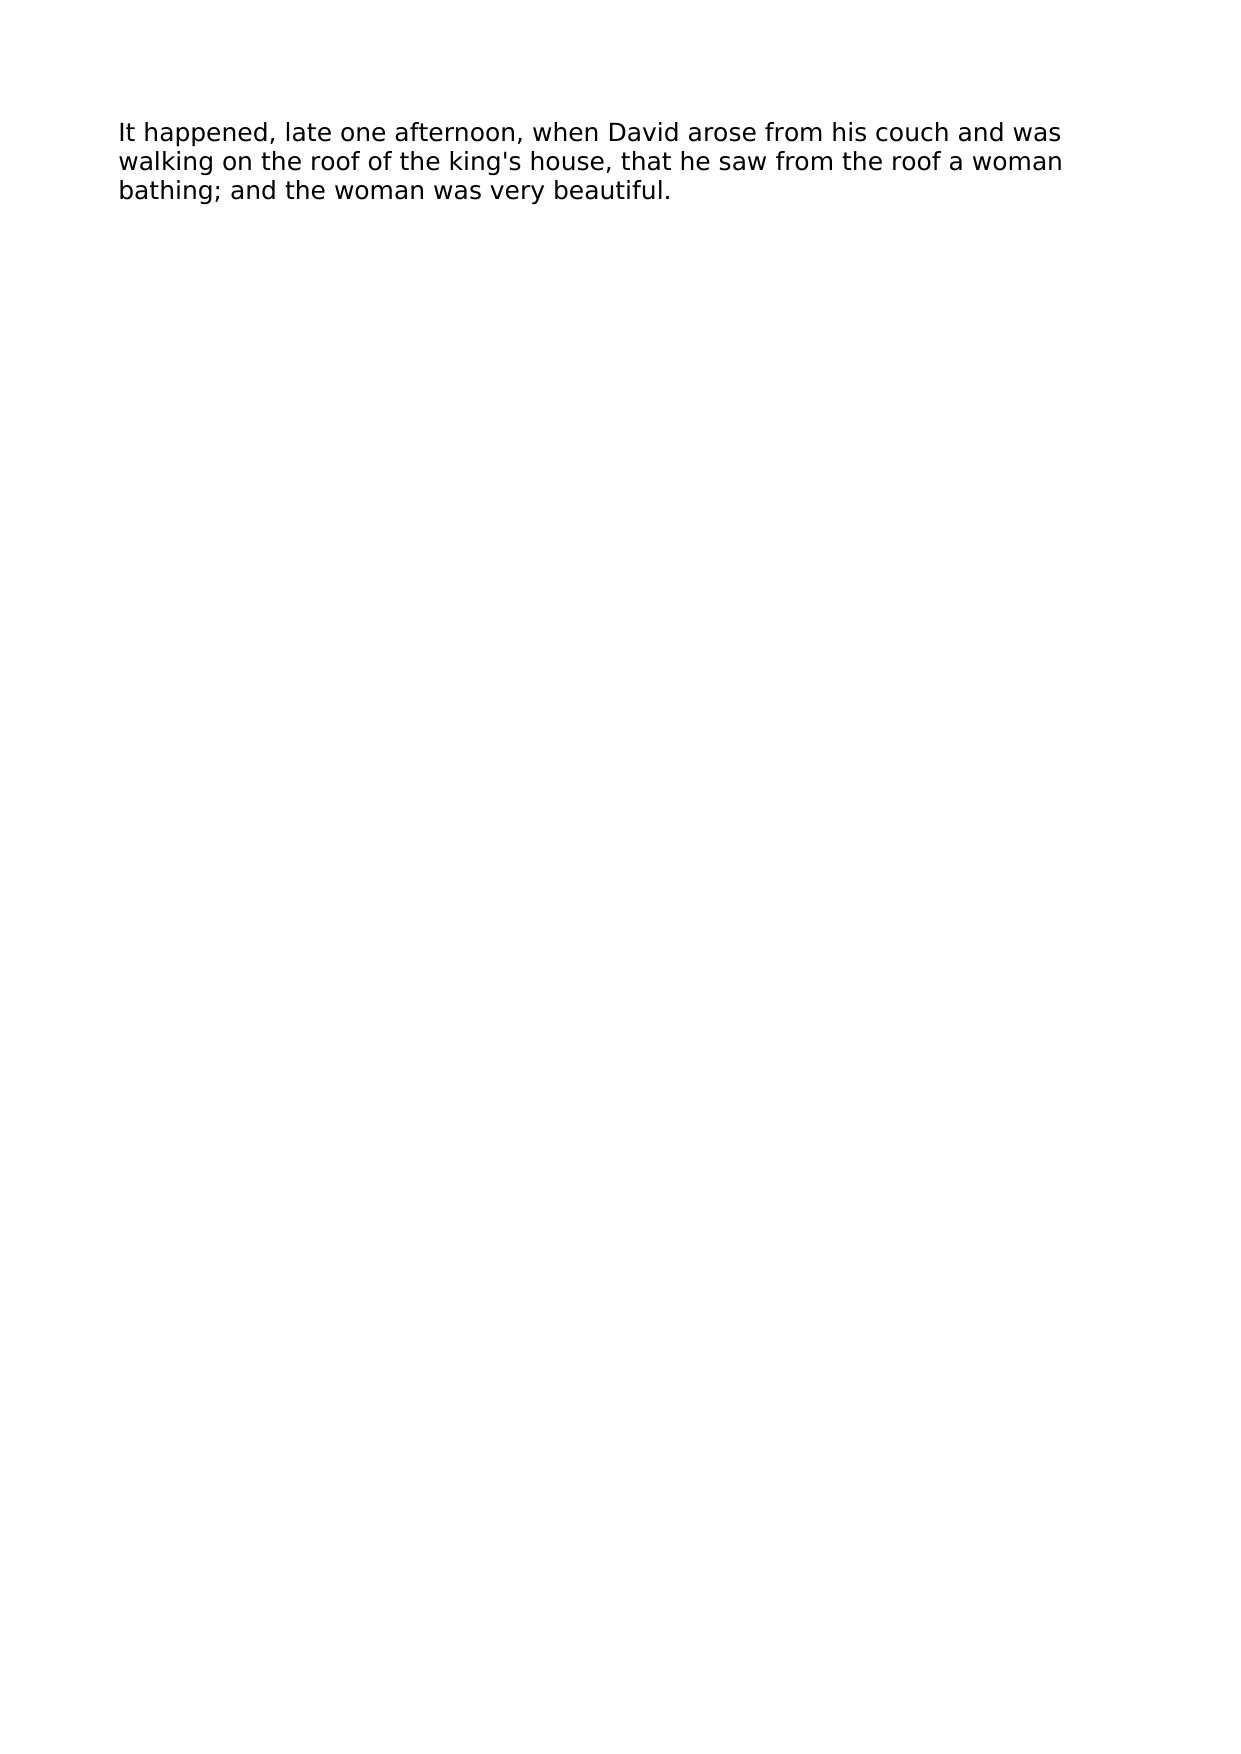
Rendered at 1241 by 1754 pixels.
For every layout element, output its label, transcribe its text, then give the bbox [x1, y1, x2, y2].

text It happened, late one afternoon, when David arose from his couch and was walking on the roof of the king's house, that he saw from the roof a woman bathing; and the woman was very beautiful. [118, 118, 1122, 206]
